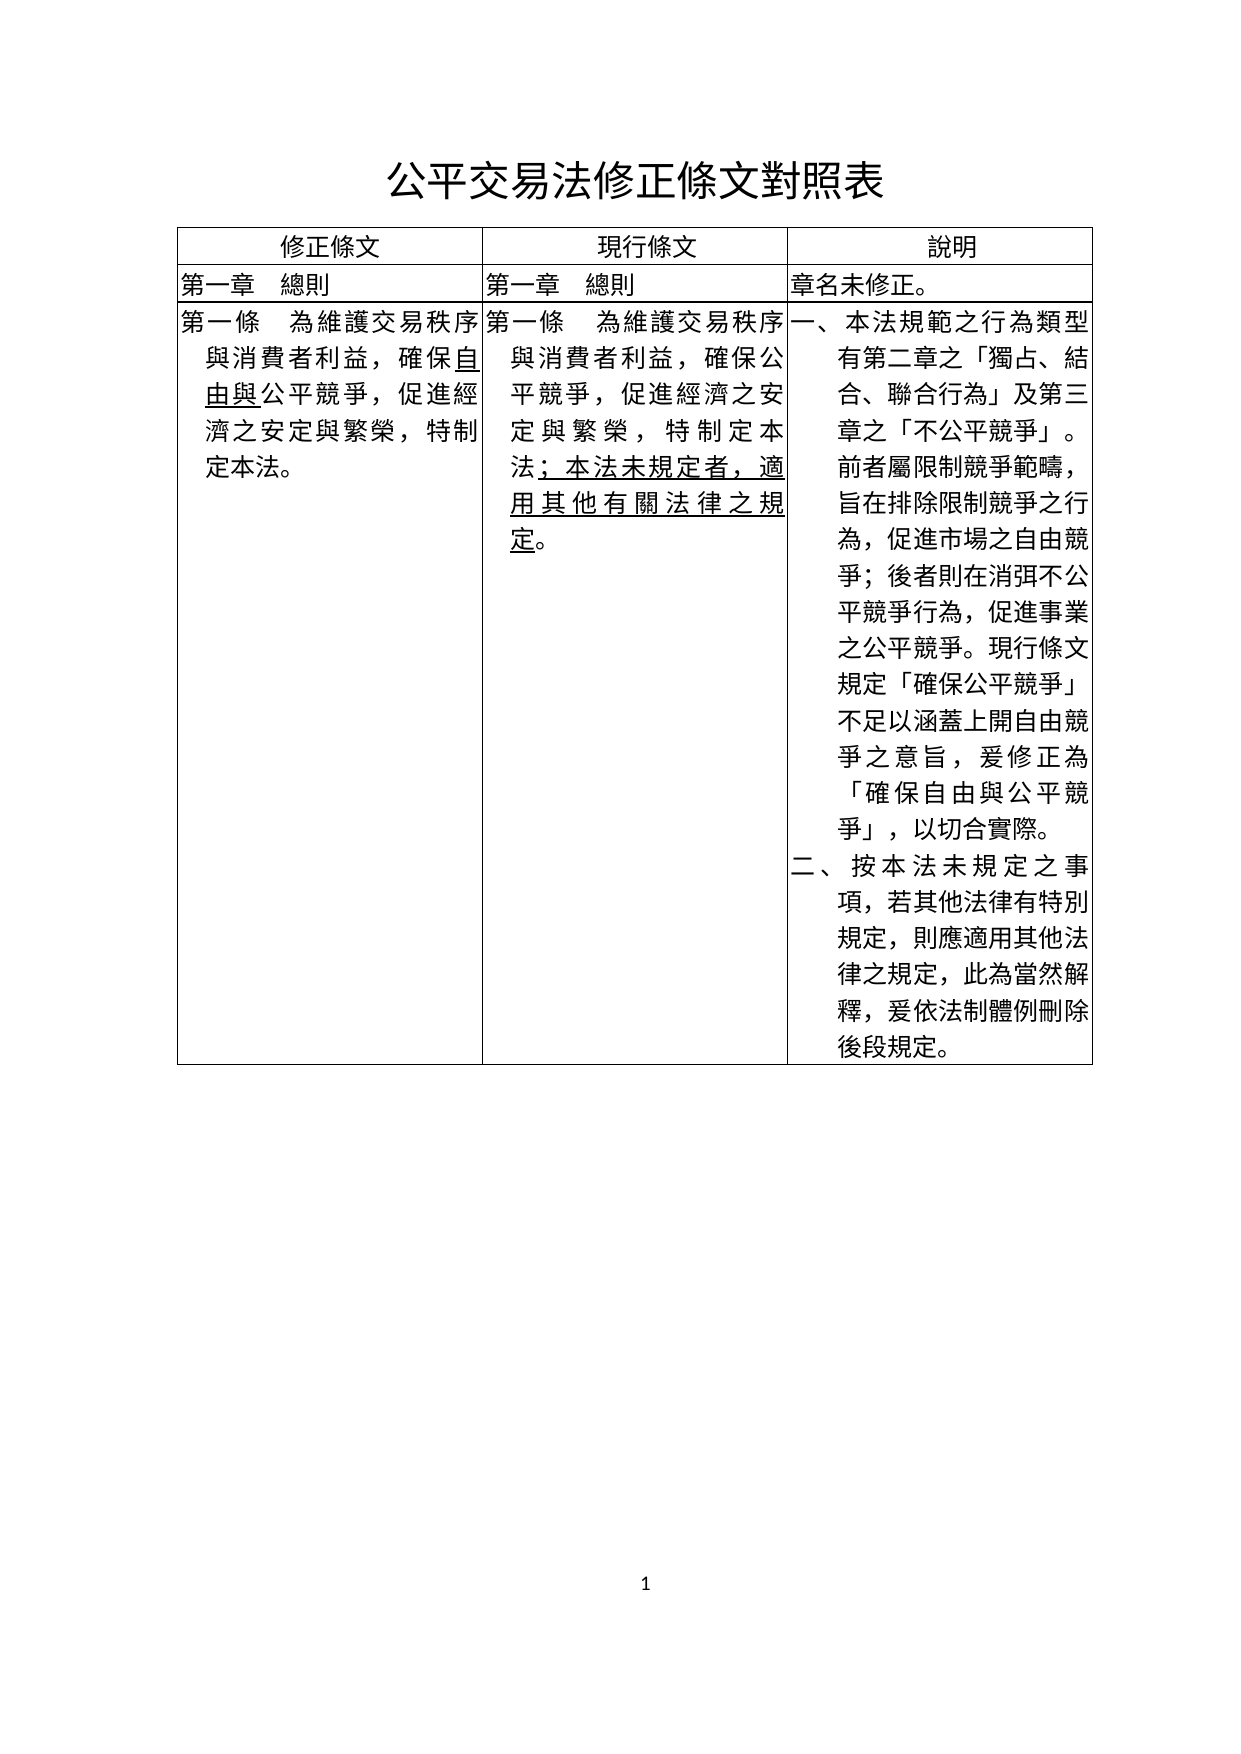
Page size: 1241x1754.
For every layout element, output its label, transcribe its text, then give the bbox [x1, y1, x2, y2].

table_header 修正條文 [178, 228, 482, 264]
table_header 說明 [788, 228, 1092, 264]
table_cell 第一條 為維護交易秩序與消費者利益，確保自由與公平競爭，促進經濟之安定與繁榮，特制定本法。 [178, 303, 482, 1064]
text 公平交易法修正條文對照表 [177, 148, 1092, 208]
table_cell 第一條 為維護交易秩序與消費者利益，確保公平競爭，促進經濟之安定與繁榮，特制定本法；本法未規定者，適用其他有關法律之規定。 [483, 303, 787, 1064]
table_cell 第一章 總則 [178, 265, 482, 301]
table_cell 一、本法規範之行為類型有第二章之「獨占、結合、聯合行為」及第三章之「不公平競爭」。前者屬限制競爭範疇，旨在排除限制競爭之行為，促進市場之自由競爭；後者則在消弭不公平競爭行為，促進事業之公平競爭。現行條文規定「確保公平競爭」不足以涵蓋上開自由競爭之意旨，爰修正為「確保自由與公平競爭」，以切合實際。 二、按本法未規定之事項，若其他法律有特別規定，則應適用其他法律之規定，此為當然解釋，爰依法制體例刪除後段規定。 [788, 303, 1092, 1064]
table_header 現行條文 [483, 228, 787, 264]
table_cell 章名未修正。 [788, 265, 1092, 301]
table_cell 第一章 總則 [483, 265, 787, 301]
